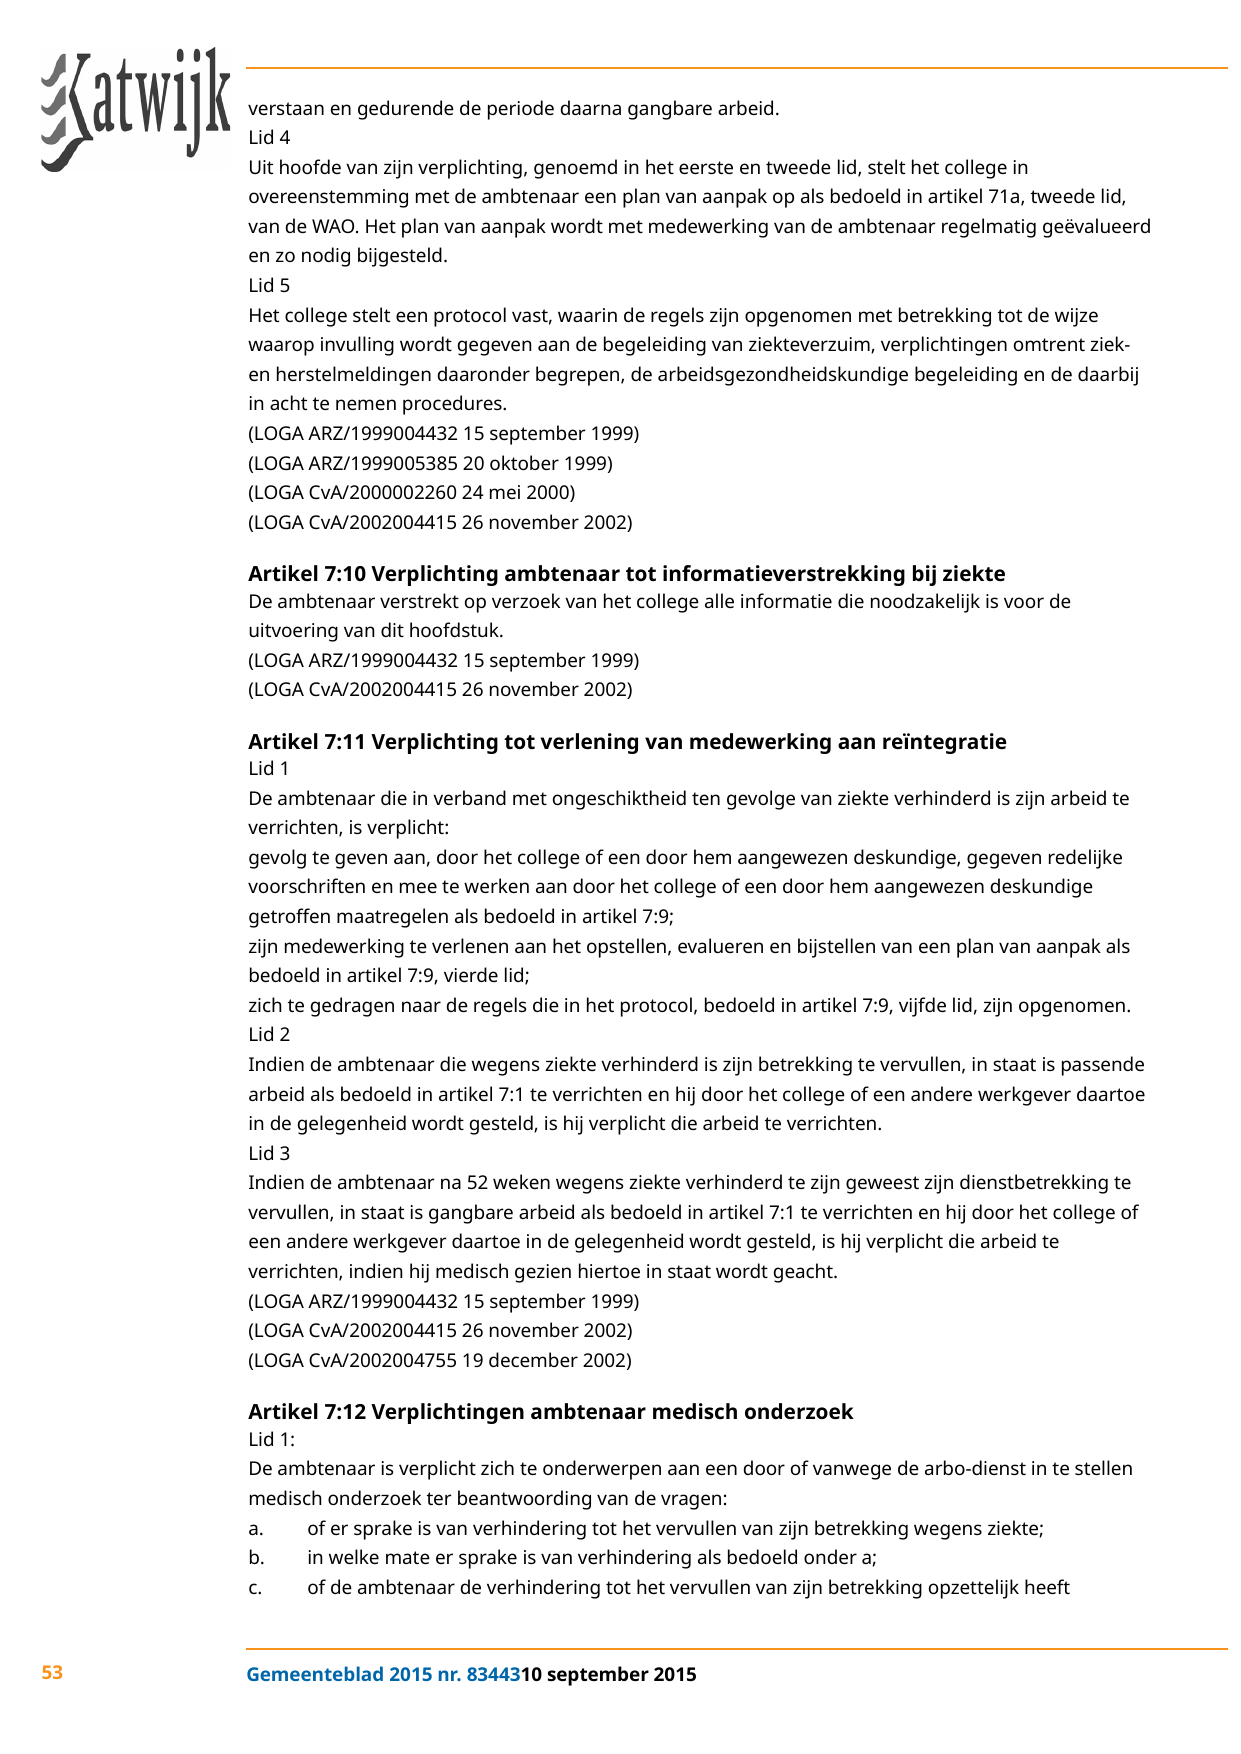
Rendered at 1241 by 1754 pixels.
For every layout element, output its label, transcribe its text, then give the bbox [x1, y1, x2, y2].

text De ambtenaar verstrekt op verzoek van het college alle informatie die noodzakelijk is voor de uitvoering van dit hoofdstuk. [248, 588, 1152, 643]
text (LOGA ARZ/1999005385 20 oktober 1999) [248, 450, 1152, 476]
text De ambtenaar die in verband met ongeschiktheid ten gevolge van ziekte verhinderd is zijn arbeid te verrichten, is verplicht: [248, 785, 1152, 840]
text (LOGA ARZ/1999004432 15 september 1999) [248, 647, 1152, 673]
text (LOGA CvA/2002004755 19 december 2002) [248, 1347, 1152, 1373]
text gevolg te geven aan, door het college of een door hem aangewezen deskundige, gegeven redelijke voorschriften en mee te werken aan door het college of een door hem aangewezen deskundige getroffen maatregelen als bedoeld in artikel 7:9; [248, 844, 1152, 929]
text Indien de ambtenaar die wegens ziekte verhinderd is zijn betrekking te vervullen, in staat is passende arbeid als bedoeld in artikel 7:1 te verrichten en hij door het college of een andere werkgever daartoe in de gelegenheid wordt gesteld, is hij verplicht die arbeid te verrichten. [248, 1051, 1152, 1136]
text Indien de ambtenaar na 52 weken wegens ziekte verhinderd te zijn geweest zijn dienstbetrekking te vervullen, in staat is gangbare arbeid als bedoeld in artikel 7:1 te verrichten en hij door het college of een andere werkgever daartoe in de gelegenheid wordt gesteld, is hij verplicht die arbeid te verrichten, indien hij medisch gezien hiertoe in staat wordt geacht. [248, 1169, 1152, 1284]
text Lid 4 [248, 124, 1152, 150]
text zijn medewerking te verlenen aan het opstellen, evalueren en bijstellen van een plan van aanpak als bedoeld in artikel 7:9, vierde lid; [248, 933, 1152, 988]
text Lid 1 [248, 755, 1152, 781]
text (LOGA CvA/2002004415 26 november 2002) [248, 677, 1152, 702]
picture [41, 47, 231, 172]
text (LOGA ARZ/1999004432 15 september 1999) [248, 420, 1152, 446]
text Lid 2 [248, 1022, 1152, 1047]
text (LOGA CvA/2002004415 26 november 2002) [248, 509, 1152, 535]
text Uit hoofde van zijn verplichting, genoemd in het eerste en tweede lid, stelt het college in overeenstemming met de ambtenaar een plan van aanpak op als bedoeld in artikel 71a, tweede lid, van de WAO. Het plan van aanpak wordt met medewerking van de ambtenaar regelmatig geëvalueerd en zo nodig bijgesteld. [248, 154, 1152, 268]
list of de ambtenaar de verhindering tot het vervullen van zijn betrekking opzettelijk heeft [248, 1574, 1152, 1599]
text Artikel 7:11 Verplichting tot verlening van medewerking aan reïntegratie [248, 727, 1152, 755]
text Artikel 7:12 Verplichtingen ambtenaar medisch onderzoek [248, 1397, 1152, 1426]
text zich te gedragen naar de regels die in het protocol, bedoeld in artikel 7:9, vijfde lid, zijn opgenomen. [248, 992, 1152, 1018]
list in welke mate er sprake is van verhindering als bedoeld onder a; [248, 1544, 1152, 1570]
text Het college stelt een protocol vast, waarin de regels zijn opgenomen met betrekking tot de wijze waarop invulling wordt gegeven aan de begeleiding van ziekteverzuim, verplichtingen omtrent ziek- en herstelmeldingen daaronder begrepen, de arbeidsgezondheidskundige begeleiding en de daarbij in acht te nemen procedures. [248, 302, 1152, 416]
text De ambtenaar is verplicht zich te onderwerpen aan een door of vanwege de arbo-dienst in te stellen medisch onderzoek ter beantwoording van de vragen: [248, 1456, 1152, 1511]
text Lid 3 [248, 1140, 1152, 1166]
text (LOGA CvA/2002004415 26 november 2002) [248, 1317, 1152, 1343]
text verstaan en gedurende de periode daarna gangbare arbeid. [248, 95, 1152, 121]
text (LOGA ARZ/1999004432 15 september 1999) [248, 1288, 1152, 1314]
text Artikel 7:10 Verplichting ambtenaar tot informatieverstrekking bij ziekte [248, 559, 1152, 588]
list of er sprake is van verhindering tot het vervullen van zijn betrekking wegens ziekte; [248, 1515, 1152, 1540]
text (LOGA CvA/2000002260 24 mei 2000) [248, 479, 1152, 505]
text Lid 5 [248, 272, 1152, 298]
text Lid 1: [248, 1426, 1152, 1452]
